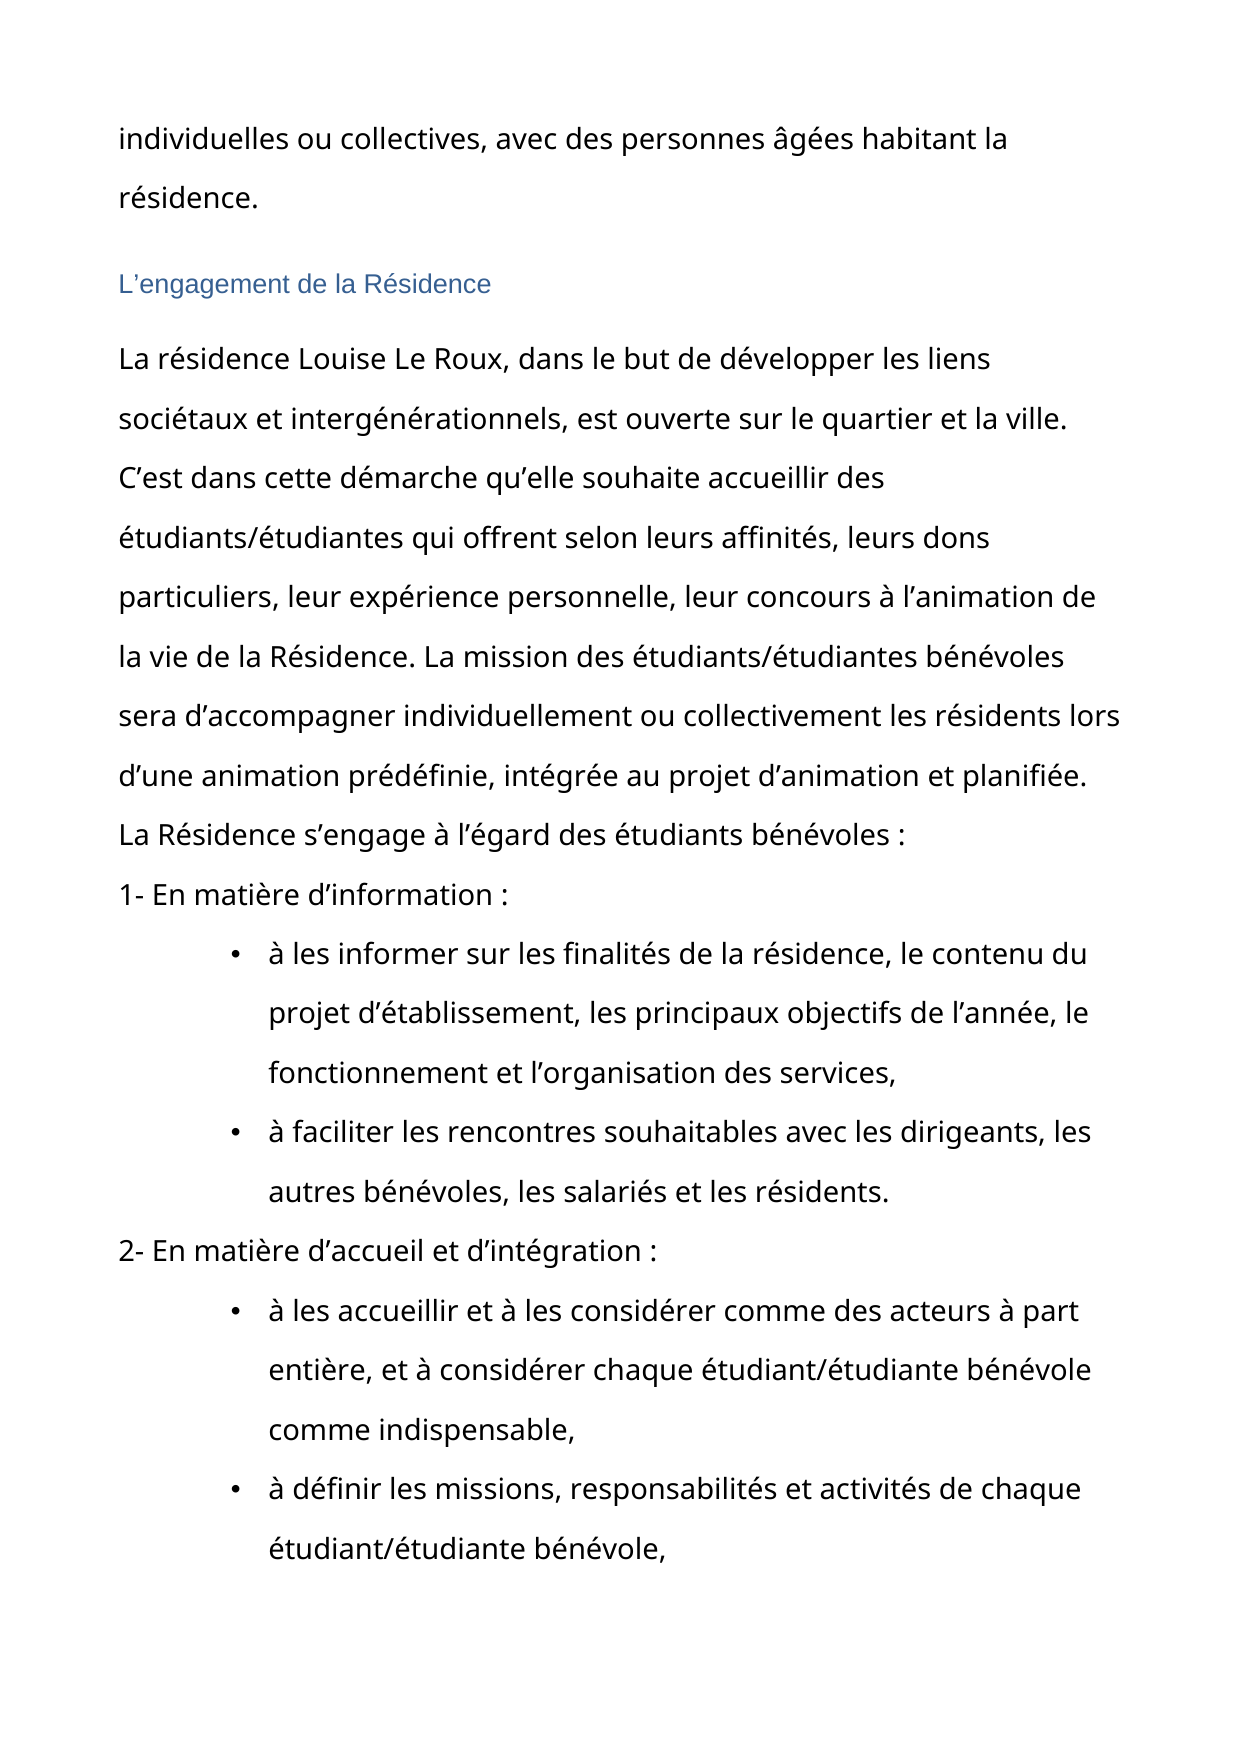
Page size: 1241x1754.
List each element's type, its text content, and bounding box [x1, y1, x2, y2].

text La résidence Louise Le Roux, dans le but de développer les liens sociétaux et intergénérationnels, est ouverte sur le quartier et la ville. C’est dans cette démarche qu’elle souhaite accueillir des étudiants/étudiantes qui offrent selon leurs affinités, leurs dons particuliers, leur expérience personnelle, leur concours à l’animation de la vie de la Résidence. La mission des étudiants/étudiantes bénévoles sera d’accompagner individuellement ou collectivement les résidents lors d’une animation prédéfinie, intégrée au projet d’animation et planifiée. [118, 338, 1122, 794]
subtitle L’engagement de la Résidence [118, 268, 1122, 299]
text individuelles ou collectives, avec des personnes âgées habitant la résidence. [118, 118, 1122, 217]
list à définir les missions, responsabilités et activités de chaque étudiant/étudiante bénévole, [231, 1469, 1122, 1568]
text La Résidence s’engage à l’égard des étudiants bénévoles : [118, 814, 1122, 854]
list 2- En matière d’accueil et d’intégration : [118, 1231, 1122, 1270]
list à les informer sur les finalités de la résidence, le contenu du projet d’établissement, les principaux objectifs de l’année, le fonctionnement et l’organisation des services, [231, 933, 1122, 1092]
list à faciliter les rencontres souhaitables avec les dirigeants, les autres bénévoles, les salariés et les résidents. [231, 1112, 1122, 1211]
list 1- En matière d’information : [118, 874, 1122, 913]
list à les accueillir et à les considérer comme des acteurs à part entière, et à considérer chaque étudiant/étudiante bénévole comme indispensable, [231, 1290, 1122, 1449]
